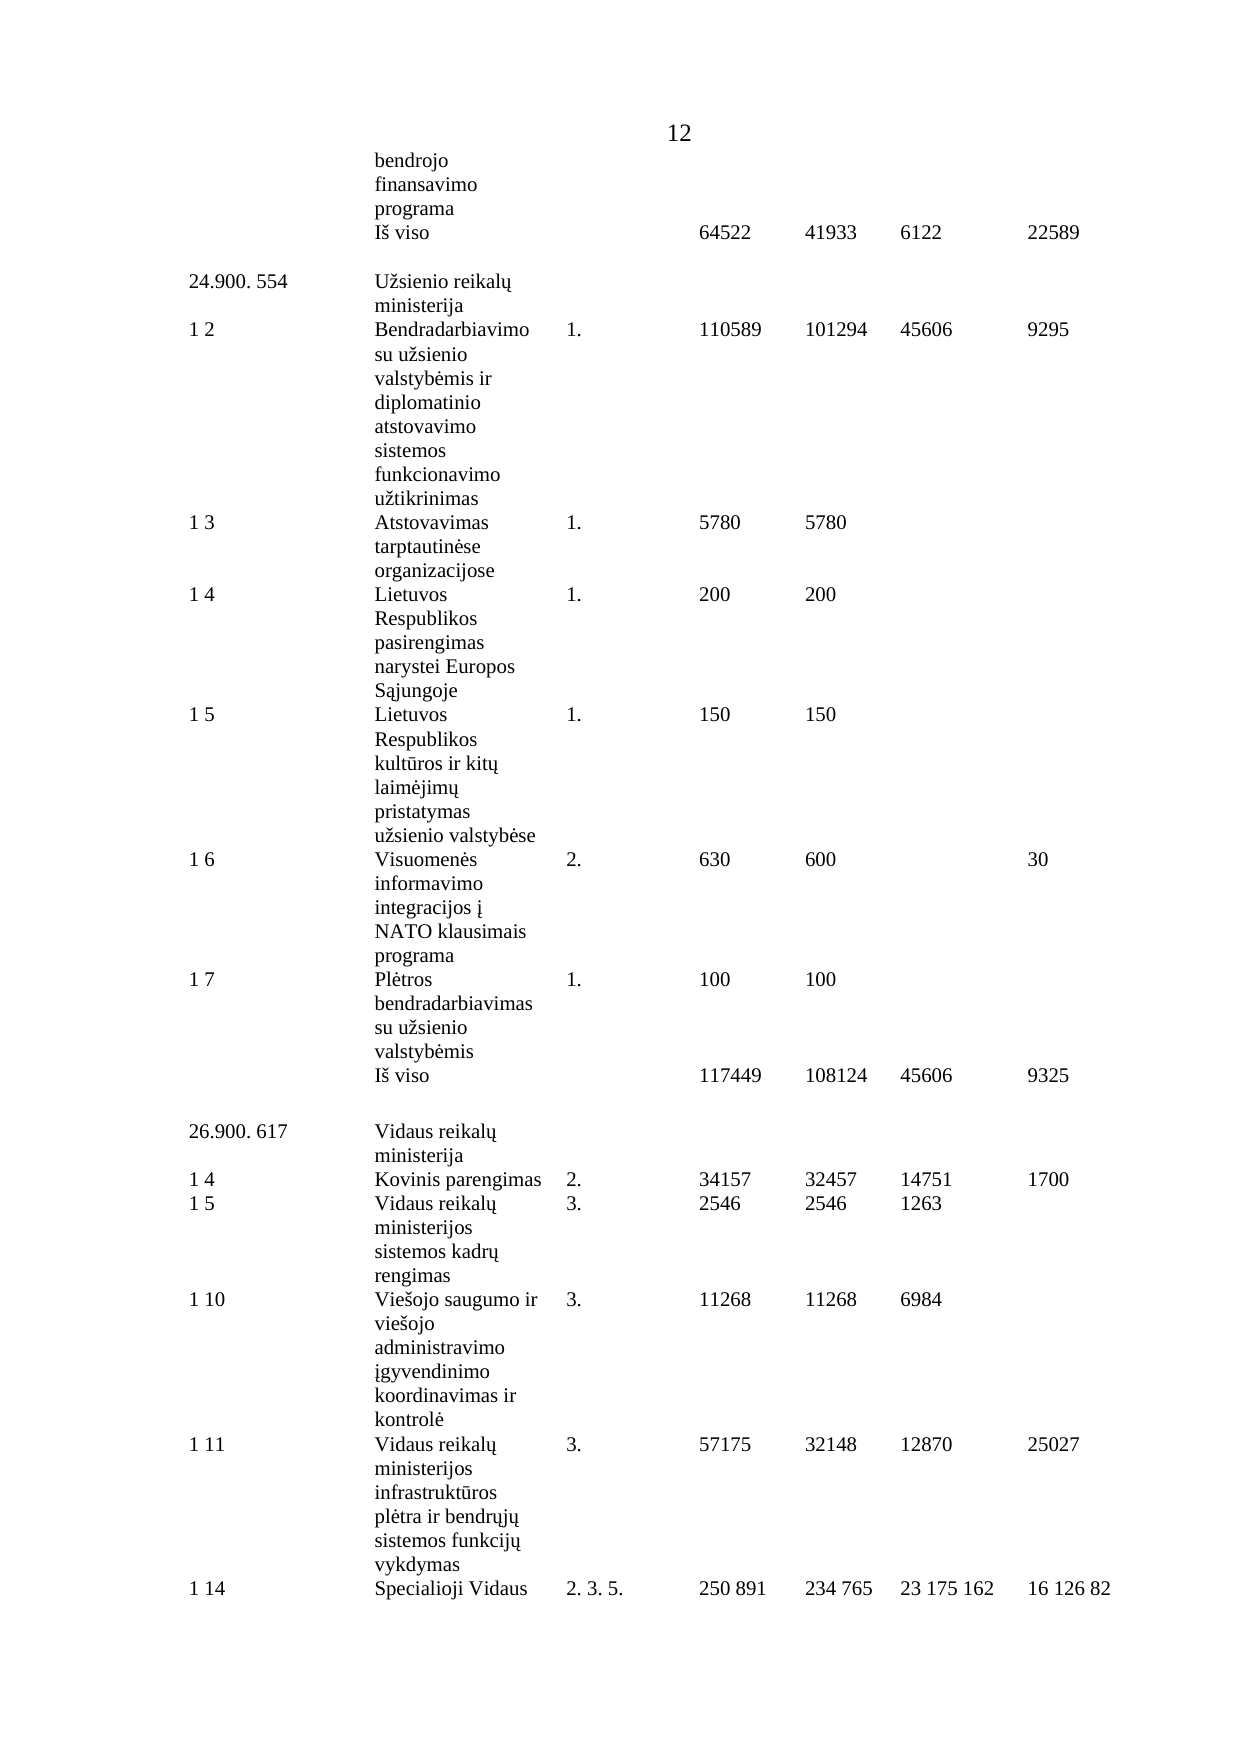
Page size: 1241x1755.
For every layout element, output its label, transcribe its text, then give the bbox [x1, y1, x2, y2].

table_cell 34157 [688, 1167, 793, 1191]
table_cell [889, 847, 1016, 967]
table_cell [555, 1119, 688, 1167]
table_cell 9325 [1016, 1063, 1181, 1119]
table_cell 5780 [794, 510, 889, 582]
table_cell 2. [555, 1167, 688, 1191]
table_cell [1016, 703, 1181, 847]
table_cell 2546 [794, 1191, 889, 1287]
table_cell Kovinis parengimas [363, 1167, 555, 1191]
table_cell 1. [555, 703, 688, 847]
table_cell 6122 [889, 220, 1016, 269]
table_cell Bendradarbiavimo su užsienio valstybėmis ir diplomatinio atstovavimo sistemos funkcionavimo užtikrinimas [363, 318, 555, 510]
table_cell [794, 148, 889, 220]
table_cell [1016, 1119, 1181, 1167]
table_cell [1016, 148, 1181, 220]
table_cell Visuomenės informavimo integracijos į NATO klausimais programa [363, 847, 555, 967]
table_cell Vidaus reikalų ministerijos infrastruktūros plėtra ir bendrųjų sistemos funkcijų vykdymas [363, 1431, 555, 1576]
table_cell 1 14 [177, 1576, 363, 1606]
table_cell 1 2 [177, 318, 363, 510]
table_cell Atstovavimas tarptautinėse organizacijose [363, 510, 555, 582]
table_cell Iš viso [363, 1063, 555, 1119]
table_cell [889, 269, 1016, 317]
table_cell 1 3 [177, 510, 363, 582]
table_cell 1 4 [177, 1167, 363, 1191]
table_cell 150 [794, 703, 889, 847]
table_cell 14751 [889, 1167, 1016, 1191]
table_cell [1016, 1287, 1181, 1431]
table_cell [889, 1119, 1016, 1167]
table_cell 41933 [794, 220, 889, 269]
table_cell Vidaus reikalų ministerija [363, 1119, 555, 1167]
table_cell 25027 [1016, 1431, 1181, 1576]
table_cell 57175 [688, 1431, 793, 1576]
table_cell 3. [555, 1431, 688, 1576]
table_cell 2. [555, 847, 688, 967]
table_cell 1 5 [177, 1191, 363, 1287]
table_cell 11268 [688, 1287, 793, 1431]
table_cell 1 6 [177, 847, 363, 967]
table_cell 117449 [688, 1063, 793, 1119]
table_cell 200 [688, 582, 793, 702]
table_cell 108124 [794, 1063, 889, 1119]
table_cell [177, 148, 363, 220]
table_cell 1. [555, 967, 688, 1063]
table_cell Viešojo saugumo ir viešojo administravimo įgyvendinimo koordinavimas ir kontrolė [363, 1287, 555, 1431]
table_cell 1 10 [177, 1287, 363, 1431]
table_cell [1016, 967, 1181, 1063]
table_cell 1263 [889, 1191, 1016, 1287]
table_cell [1016, 269, 1181, 317]
table_cell Iš viso [363, 220, 555, 269]
table_cell [555, 1063, 688, 1119]
table_cell 64522 [688, 220, 793, 269]
table_cell [794, 269, 889, 317]
table_cell Vidaus reikalų ministerijos sistemos kadrų rengimas [363, 1191, 555, 1287]
table_cell 100 [688, 967, 793, 1063]
table_cell [555, 148, 688, 220]
table_cell 6984 [889, 1287, 1016, 1431]
table_cell [688, 148, 793, 220]
table_cell Lietuvos Respublikos pasirengimas narystei Europos Sąjungoje [363, 582, 555, 702]
table_cell 3. [555, 1287, 688, 1431]
table_cell 234 765 [794, 1576, 889, 1606]
table_cell [889, 582, 1016, 702]
table_cell 1. [555, 318, 688, 510]
table_cell 200 [794, 582, 889, 702]
table_cell 1 11 [177, 1431, 363, 1576]
table_cell 24.900. 554 [177, 269, 363, 317]
table_cell 101294 [794, 318, 889, 510]
table_cell 5780 [688, 510, 793, 582]
table_cell 23 175 162 [889, 1576, 1016, 1606]
table_cell 11268 [794, 1287, 889, 1431]
table_cell 1 5 [177, 703, 363, 847]
table_cell [177, 1063, 363, 1119]
table_cell [889, 510, 1016, 582]
table_cell 2. 3. 5. [555, 1576, 688, 1606]
table_cell 2546 [688, 1191, 793, 1287]
table_cell 630 [688, 847, 793, 967]
table_cell 1. [555, 510, 688, 582]
table_cell 3. [555, 1191, 688, 1287]
table_cell Specialioji Vidaus [363, 1576, 555, 1606]
table_cell 600 [794, 847, 889, 967]
table_cell 100 [794, 967, 889, 1063]
table_cell [1016, 582, 1181, 702]
table_cell 30 [1016, 847, 1181, 967]
table_cell Plėtros bendradarbiavimas su užsienio valstybėmis [363, 967, 555, 1063]
table_cell [688, 1119, 793, 1167]
table_cell [889, 148, 1016, 220]
table_cell 16 126 82 [1016, 1576, 1181, 1606]
table_cell [794, 1119, 889, 1167]
table_cell [177, 220, 363, 269]
table_cell Lietuvos Respublikos kultūros ir kitų laimėjimų pristatymas užsienio valstybėse [363, 703, 555, 847]
table_cell 45606 [889, 318, 1016, 510]
table_cell 26.900. 617 [177, 1119, 363, 1167]
table_cell 45606 [889, 1063, 1016, 1119]
table_cell bendrojo finansavimo programa [363, 148, 555, 220]
table_cell [555, 269, 688, 317]
table_cell 1 7 [177, 967, 363, 1063]
table_cell [688, 269, 793, 317]
table_cell 22589 [1016, 220, 1181, 269]
table_cell [889, 703, 1016, 847]
table_cell [889, 967, 1016, 1063]
table_cell 9295 [1016, 318, 1181, 510]
table_cell 32457 [794, 1167, 889, 1191]
table_cell 12870 [889, 1431, 1016, 1576]
table_cell [1016, 1191, 1181, 1287]
table_cell 1 4 [177, 582, 363, 702]
table_cell Užsienio reikalų ministerija [363, 269, 555, 317]
table_cell 110589 [688, 318, 793, 510]
table_cell 32148 [794, 1431, 889, 1576]
table_cell 250 891 [688, 1576, 793, 1606]
table_cell [555, 220, 688, 269]
table_cell 150 [688, 703, 793, 847]
table_cell 1. [555, 582, 688, 702]
table_cell 1700 [1016, 1167, 1181, 1191]
table_cell [1016, 510, 1181, 582]
